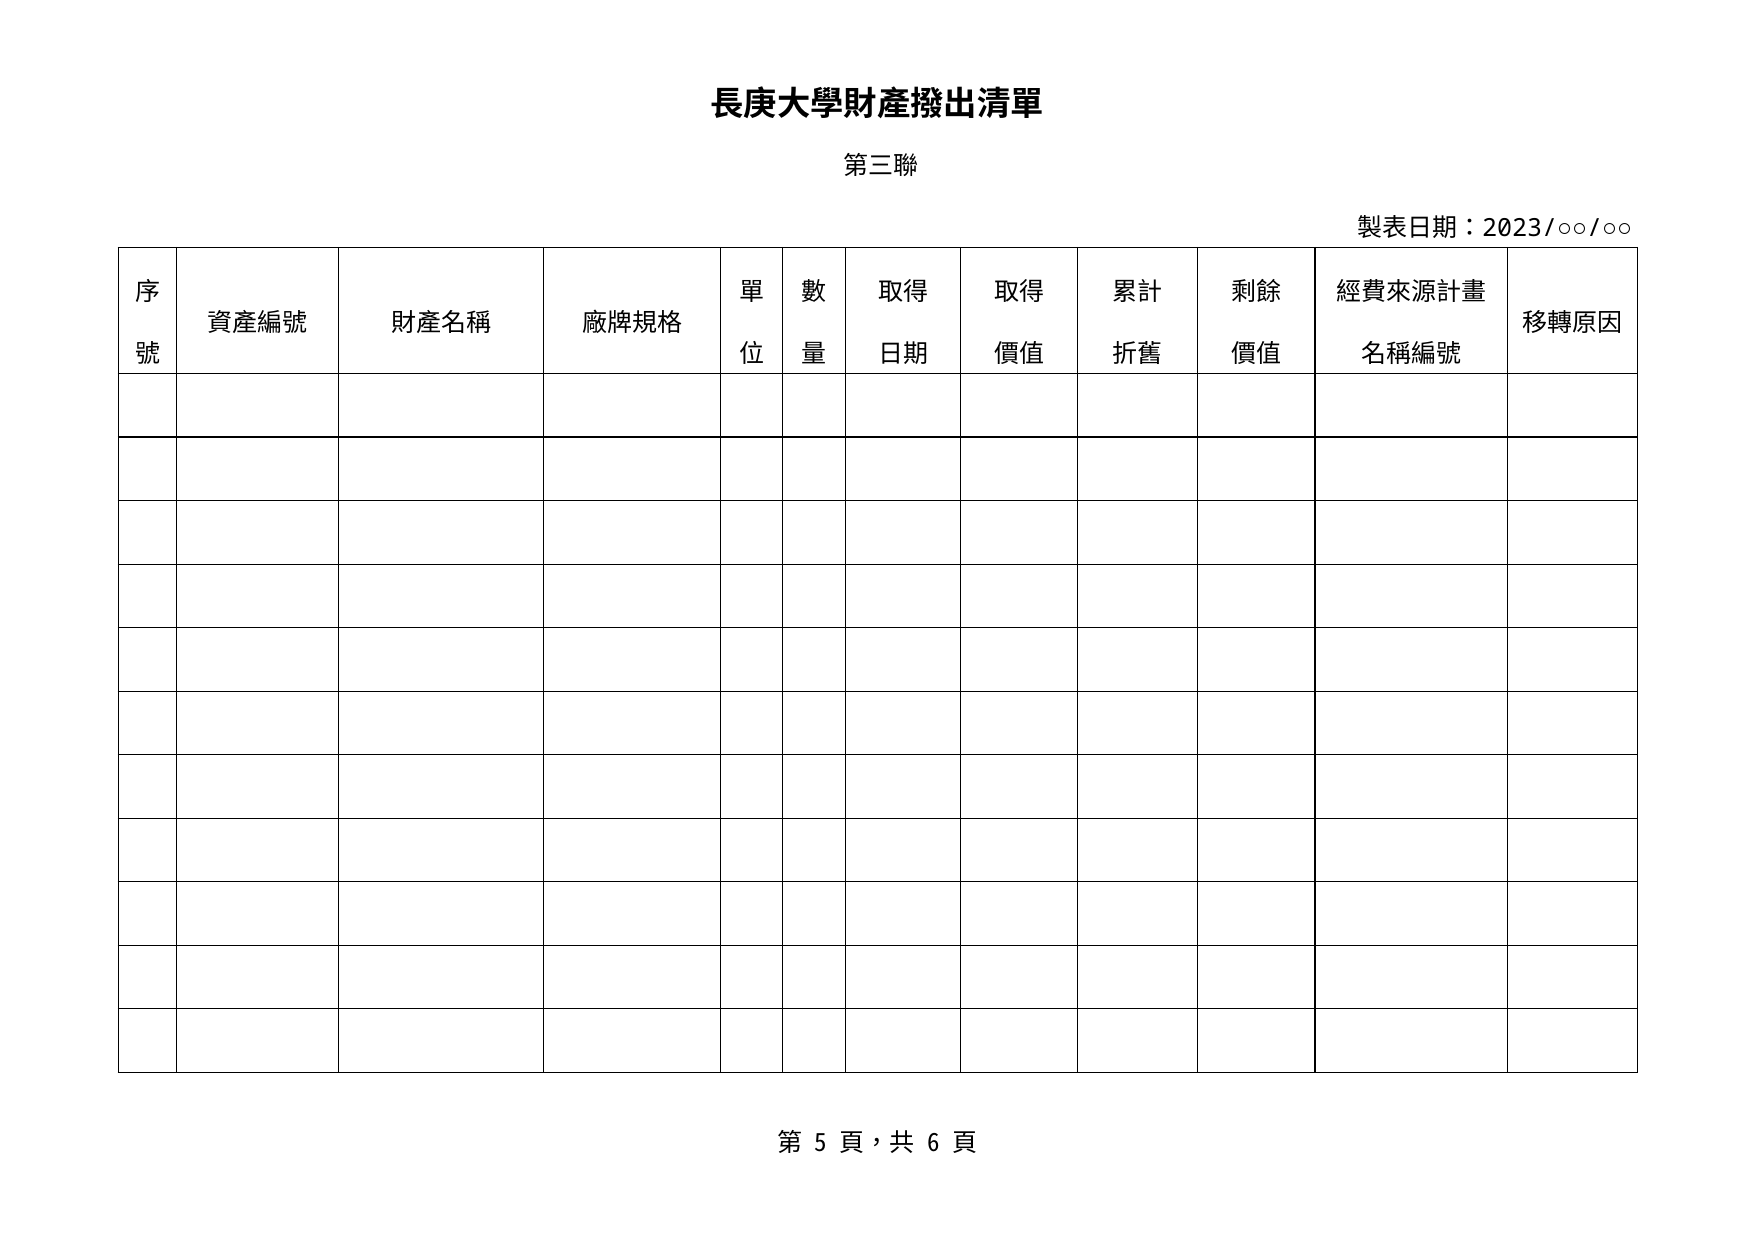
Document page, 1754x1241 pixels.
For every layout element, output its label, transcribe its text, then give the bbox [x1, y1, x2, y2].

table_cell [544, 565, 720, 627]
table_cell [1638, 818, 1643, 881]
table_cell [1078, 755, 1197, 818]
table_cell [544, 438, 720, 500]
table_cell [721, 946, 782, 1008]
table_cell [721, 374, 782, 436]
table_cell [1638, 754, 1643, 818]
table_cell [119, 628, 176, 691]
table_cell [1198, 438, 1314, 500]
table_cell [1198, 946, 1314, 1008]
table_cell [119, 438, 176, 500]
table_cell [1078, 565, 1197, 627]
table_cell [119, 692, 176, 754]
table_cell [961, 882, 1077, 945]
table_cell [544, 1009, 720, 1072]
table_cell 資產編號 [177, 248, 338, 373]
table_cell [177, 692, 338, 754]
table_cell [1638, 247, 1643, 373]
table_cell [119, 819, 176, 881]
table_cell [177, 755, 338, 818]
table_cell [1198, 501, 1314, 563]
table_cell 累計 折舊 [1078, 248, 1197, 373]
table_cell [961, 438, 1077, 500]
table_cell [783, 501, 845, 563]
table_cell [1508, 628, 1637, 691]
table_cell 序號 [119, 248, 176, 373]
table_cell [544, 501, 720, 563]
table_cell [339, 438, 543, 500]
table_cell [1078, 1009, 1197, 1072]
table_cell 製表日期：2023/○○/○○ [118, 184, 1643, 247]
table_cell [1508, 946, 1637, 1008]
table_cell [1316, 819, 1507, 881]
table_cell [1198, 1009, 1314, 1072]
table_cell [1078, 946, 1197, 1008]
table_cell [721, 565, 782, 627]
table_cell [1508, 1009, 1637, 1072]
table_cell [846, 628, 960, 691]
table_cell [544, 882, 720, 945]
table_cell [1198, 692, 1314, 754]
table_cell [1638, 627, 1643, 691]
table_cell [1198, 819, 1314, 881]
table_cell [783, 438, 845, 500]
table_cell [339, 946, 543, 1008]
table_cell [1638, 691, 1643, 754]
table_cell [1316, 628, 1507, 691]
table_cell [961, 946, 1077, 1008]
table_cell [1078, 438, 1197, 500]
table_cell [1638, 500, 1643, 563]
table_cell [1198, 882, 1314, 945]
table_cell [1508, 565, 1637, 627]
table_cell [1316, 565, 1507, 627]
table_cell [846, 946, 960, 1008]
table_cell [846, 755, 960, 818]
table_cell [961, 565, 1077, 627]
table_cell [339, 755, 543, 818]
table_cell [1078, 882, 1197, 945]
table_cell 廠牌規格 [544, 248, 720, 373]
table_cell [1638, 436, 1643, 500]
table_cell [544, 692, 720, 754]
table_cell [783, 565, 845, 627]
table_cell [721, 692, 782, 754]
table_cell [339, 501, 543, 563]
table_cell [339, 692, 543, 754]
table_cell [119, 1009, 176, 1072]
table_cell [339, 628, 543, 691]
table_cell 財產名稱 [339, 248, 543, 373]
table_cell [783, 1009, 845, 1072]
table_cell [783, 819, 845, 881]
table_cell [961, 501, 1077, 563]
table_cell [339, 565, 543, 627]
table_cell [177, 628, 338, 691]
table_cell [1198, 628, 1314, 691]
table_cell [1638, 1008, 1643, 1072]
table_cell [846, 692, 960, 754]
table_cell [1078, 501, 1197, 563]
table_cell [339, 1009, 543, 1072]
table_cell [721, 438, 782, 500]
table_cell [177, 882, 338, 945]
table_cell [961, 1009, 1077, 1072]
table_cell [783, 374, 845, 436]
table_cell [1638, 564, 1643, 627]
table_cell [1316, 374, 1507, 436]
table_cell [721, 501, 782, 563]
table_cell [119, 374, 176, 436]
table_cell [1508, 882, 1637, 945]
table_cell [119, 565, 176, 627]
table_cell [177, 946, 338, 1008]
table_cell 數量 [783, 248, 845, 373]
table_cell [783, 882, 845, 945]
table_cell [783, 628, 845, 691]
table_cell [1078, 628, 1197, 691]
table_cell [1508, 819, 1637, 881]
table_cell 取得 價值 [961, 248, 1077, 373]
table_cell [1078, 374, 1197, 436]
table_cell [721, 755, 782, 818]
table_cell [1316, 501, 1507, 563]
table_cell [1316, 946, 1507, 1008]
table_cell [1508, 692, 1637, 754]
table_cell [846, 819, 960, 881]
table_cell [961, 692, 1077, 754]
table_cell [1198, 374, 1314, 436]
table_cell 移轉原因 [1508, 248, 1637, 373]
table_cell [1508, 438, 1637, 500]
table_cell [721, 882, 782, 945]
table_cell [177, 565, 338, 627]
table_cell [961, 819, 1077, 881]
table_cell [961, 628, 1077, 691]
table_cell [1078, 692, 1197, 754]
table_cell [544, 755, 720, 818]
table_cell [119, 501, 176, 563]
table_cell [177, 819, 338, 881]
table_cell [783, 692, 845, 754]
table_cell 取得 日期 [846, 248, 960, 373]
table_cell [1638, 945, 1643, 1008]
table_cell [1078, 819, 1197, 881]
table_cell [1316, 692, 1507, 754]
table_cell [846, 1009, 960, 1072]
table_cell [544, 819, 720, 881]
text 長庚大學財產撥出清單 [118, 59, 1636, 122]
table_cell [961, 755, 1077, 818]
table_cell [846, 501, 960, 563]
table_cell [1508, 374, 1637, 436]
table_cell [1316, 438, 1507, 500]
table_cell [1638, 881, 1643, 945]
table_cell [846, 438, 960, 500]
table_cell [177, 374, 338, 436]
table_cell [721, 819, 782, 881]
table_cell [119, 946, 176, 1008]
table_cell [721, 1009, 782, 1072]
table_cell [1508, 755, 1637, 818]
table_cell [1316, 882, 1507, 945]
table_cell [846, 882, 960, 945]
table_cell [339, 882, 543, 945]
table_cell [119, 882, 176, 945]
table_cell [119, 755, 176, 818]
table_header 第三聯 [118, 122, 1643, 184]
table_cell 經費來源計畫名稱編號 [1316, 248, 1507, 373]
table_cell [339, 819, 543, 881]
table_cell [1316, 1009, 1507, 1072]
table_cell [177, 1009, 338, 1072]
table_cell [544, 374, 720, 436]
table_cell [1316, 755, 1507, 818]
table_cell [783, 755, 845, 818]
table_cell [1508, 501, 1637, 563]
table_cell [1198, 565, 1314, 627]
table_cell [846, 565, 960, 627]
table_cell [1638, 373, 1643, 436]
table_cell [177, 438, 338, 500]
table_cell [1198, 755, 1314, 818]
table_cell [783, 946, 845, 1008]
table_cell 單位 [721, 248, 782, 373]
table_cell [961, 374, 1077, 436]
table_cell [339, 374, 543, 436]
table_cell [544, 628, 720, 691]
table_cell [721, 628, 782, 691]
table_cell 剩餘 價值 [1198, 248, 1314, 373]
table_cell [544, 946, 720, 1008]
table_cell [846, 374, 960, 436]
table_cell [177, 501, 338, 563]
